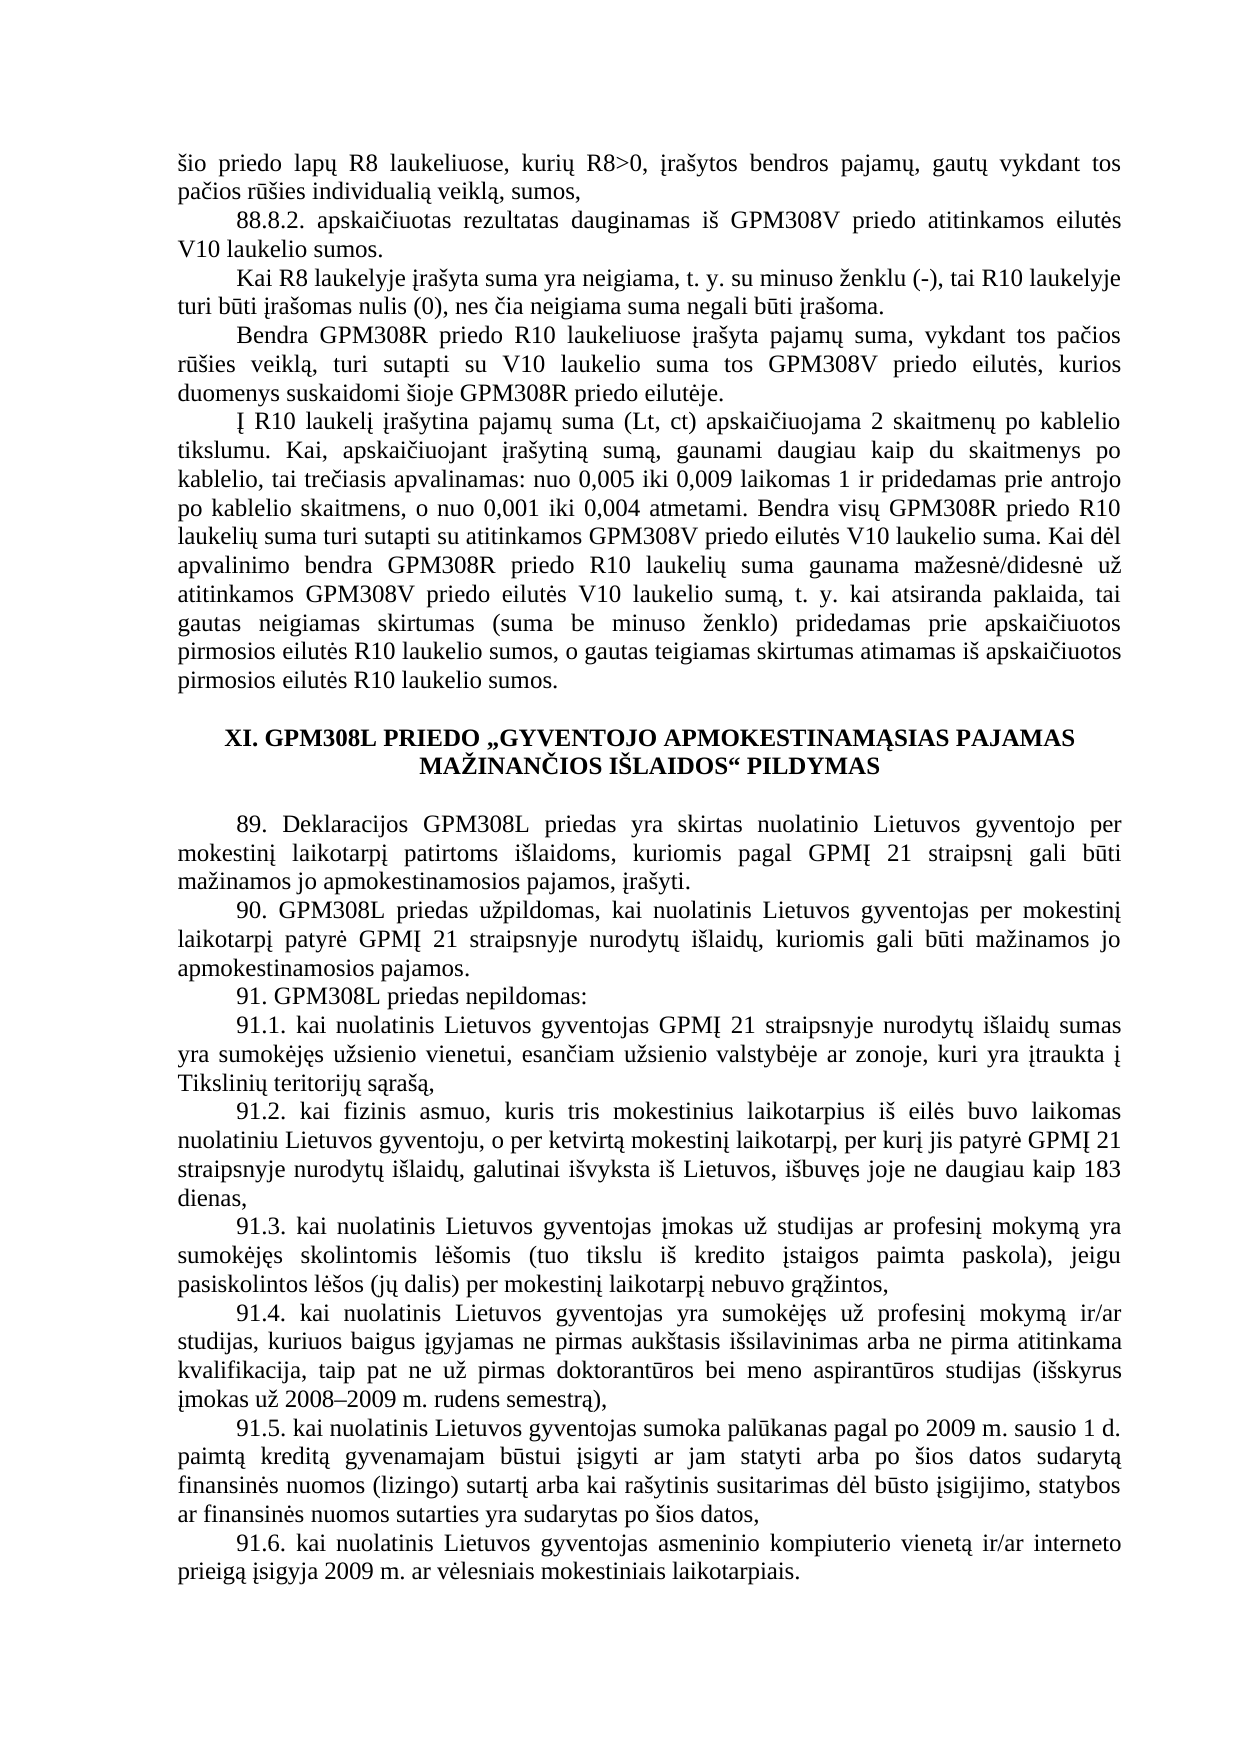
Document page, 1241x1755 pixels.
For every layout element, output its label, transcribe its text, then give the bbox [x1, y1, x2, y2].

text 91.5. kai nuolatinis Lietuvos gyventojas sumoka palūkanas pagal po 2009 m. sausio 1 d. paimtą kreditą gyvenamajam būstui įsigyti ar jam statyti arba po šios datos sudarytą finansinės nuomos (lizingo) sutartį arba kai rašytinis susitarimas dėl būsto įsigijimo, statybos ar finansinės nuomos sutarties yra sudarytas po šios datos, [177, 1413, 1122, 1528]
text 91.1. kai nuolatinis Lietuvos gyventojas GPMĮ 21 straipsnyje nurodytų išlaidų sumas yra sumokėjęs užsienio vienetui, esančiam užsienio valstybėje ar zonoje, kuri yra įtraukta į Tikslinių teritorijų sąrašą, [177, 1010, 1122, 1096]
text 90. GPM308L priedas užpildomas, kai nuolatinis Lietuvos gyventojas per mokestinį laikotarpį patyrė GPMĮ 21 straipsnyje nurodytų išlaidų, kuriomis gali būti mažinamos jo apmokestinamosios pajamos. [177, 895, 1122, 981]
text 88.8.2. apskaičiuotas rezultatas dauginamas iš GPM308V priedo atitinkamos eilutės V10 laukelio sumos. [177, 205, 1122, 263]
text 89. Deklaracijos GPM308L priedas yra skirtas nuolatinio Lietuvos gyventojo per mokestinį laikotarpį patirtoms išlaidoms, kuriomis pagal GPMĮ 21 straipsnį gali būti mažinamos jo apmokestinamosios pajamos, įrašyti. [177, 809, 1122, 895]
text 91.4. kai nuolatinis Lietuvos gyventojas yra sumokėjęs už profesinį mokymą ir/ar studijas, kuriuos baigus įgyjamas ne pirmas aukštasis išsilavinimas arba ne pirma atitinkama kvalifikacija, taip pat ne už pirmas doktorantūros bei meno aspirantūros studijas (išskyrus įmokas už 2008–2009 m. rudens semestrą), [177, 1298, 1122, 1413]
text Į R10 laukelį įrašytina pajamų suma (Lt, ct) apskaičiuojama 2 skaitmenų po kablelio tikslumu. Kai, apskaičiuojant įrašytiną sumą, gaunami daugiau kaip du skaitmenys po kablelio, tai trečiasis apvalinamas: nuo 0,005 iki 0,009 laikomas 1 ir pridedamas prie antrojo po kablelio skaitmens, o nuo 0,001 iki 0,004 atmetami. Bendra visų GPM308R priedo R10 laukelių suma turi sutapti su atitinkamos GPM308V priedo eilutės V10 laukelio suma. Kai dėl apvalinimo bendra GPM308R priedo R10 laukelių suma gaunama mažesnė/didesnė už atitinkamos GPM308V priedo eilutės V10 laukelio sumą, t. y. kai atsiranda paklaida, tai gautas neigiamas skirtumas (suma be minuso ženklo) pridedamas prie apskaičiuotos pirmosios eilutės R10 laukelio sumos, o gautas teigiamas skirtumas atimamas iš apskaičiuotos pirmosios eilutės R10 laukelio sumos. [177, 406, 1122, 694]
text 91.3. kai nuolatinis Lietuvos gyventojas įmokas už studijas ar profesinį mokymą yra sumokėjęs skolintomis lėšomis (tuo tikslu iš kredito įstaigos paimta paskola), jeigu pasiskolintos lėšos (jų dalis) per mokestinį laikotarpį nebuvo grąžintos, [177, 1211, 1122, 1298]
text 91. GPM308L priedas nepildomas: [177, 981, 1122, 1010]
text Kai R8 laukelyje įrašyta suma yra neigiama, t. y. su minuso ženklu (-), tai R10 laukelyje turi būti įrašomas nulis (0), nes čia neigiama suma negali būti įrašoma. [177, 263, 1122, 320]
text XI. GPM308L PRIEDO „GYVENTOJO APMOKESTINAMĄSIAS PAJAMAS MAŽINANČIOS IŠLAIDOS“ PILDYMAS [177, 723, 1122, 780]
text Bendra GPM308R priedo R10 laukeliuose įrašyta pajamų suma, vykdant tos pačios rūšies veiklą, turi sutapti su V10 laukelio suma tos GPM308V priedo eilutės, kurios duomenys suskaidomi šioje GPM308R priedo eilutėje. [177, 320, 1122, 406]
text 91.2. kai fizinis asmuo, kuris tris mokestinius laikotarpius iš eilės buvo laikomas nuolatiniu Lietuvos gyventoju, o per ketvirtą mokestinį laikotarpį, per kurį jis patyrė GPMĮ 21 straipsnyje nurodytų išlaidų, galutinai išvyksta iš Lietuvos, išbuvęs joje ne daugiau kaip 183 dienas, [177, 1096, 1122, 1211]
text šio priedo lapų R8 laukeliuose, kurių R8>0, įrašytos bendros pajamų, gautų vykdant tos pačios rūšies individualią veiklą, sumos, [177, 148, 1122, 205]
text 91.6. kai nuolatinis Lietuvos gyventojas asmeninio kompiuterio vienetą ir/ar interneto prieigą įsigyja 2009 m. ar vėlesniais mokestiniais laikotarpiais. [177, 1528, 1122, 1585]
